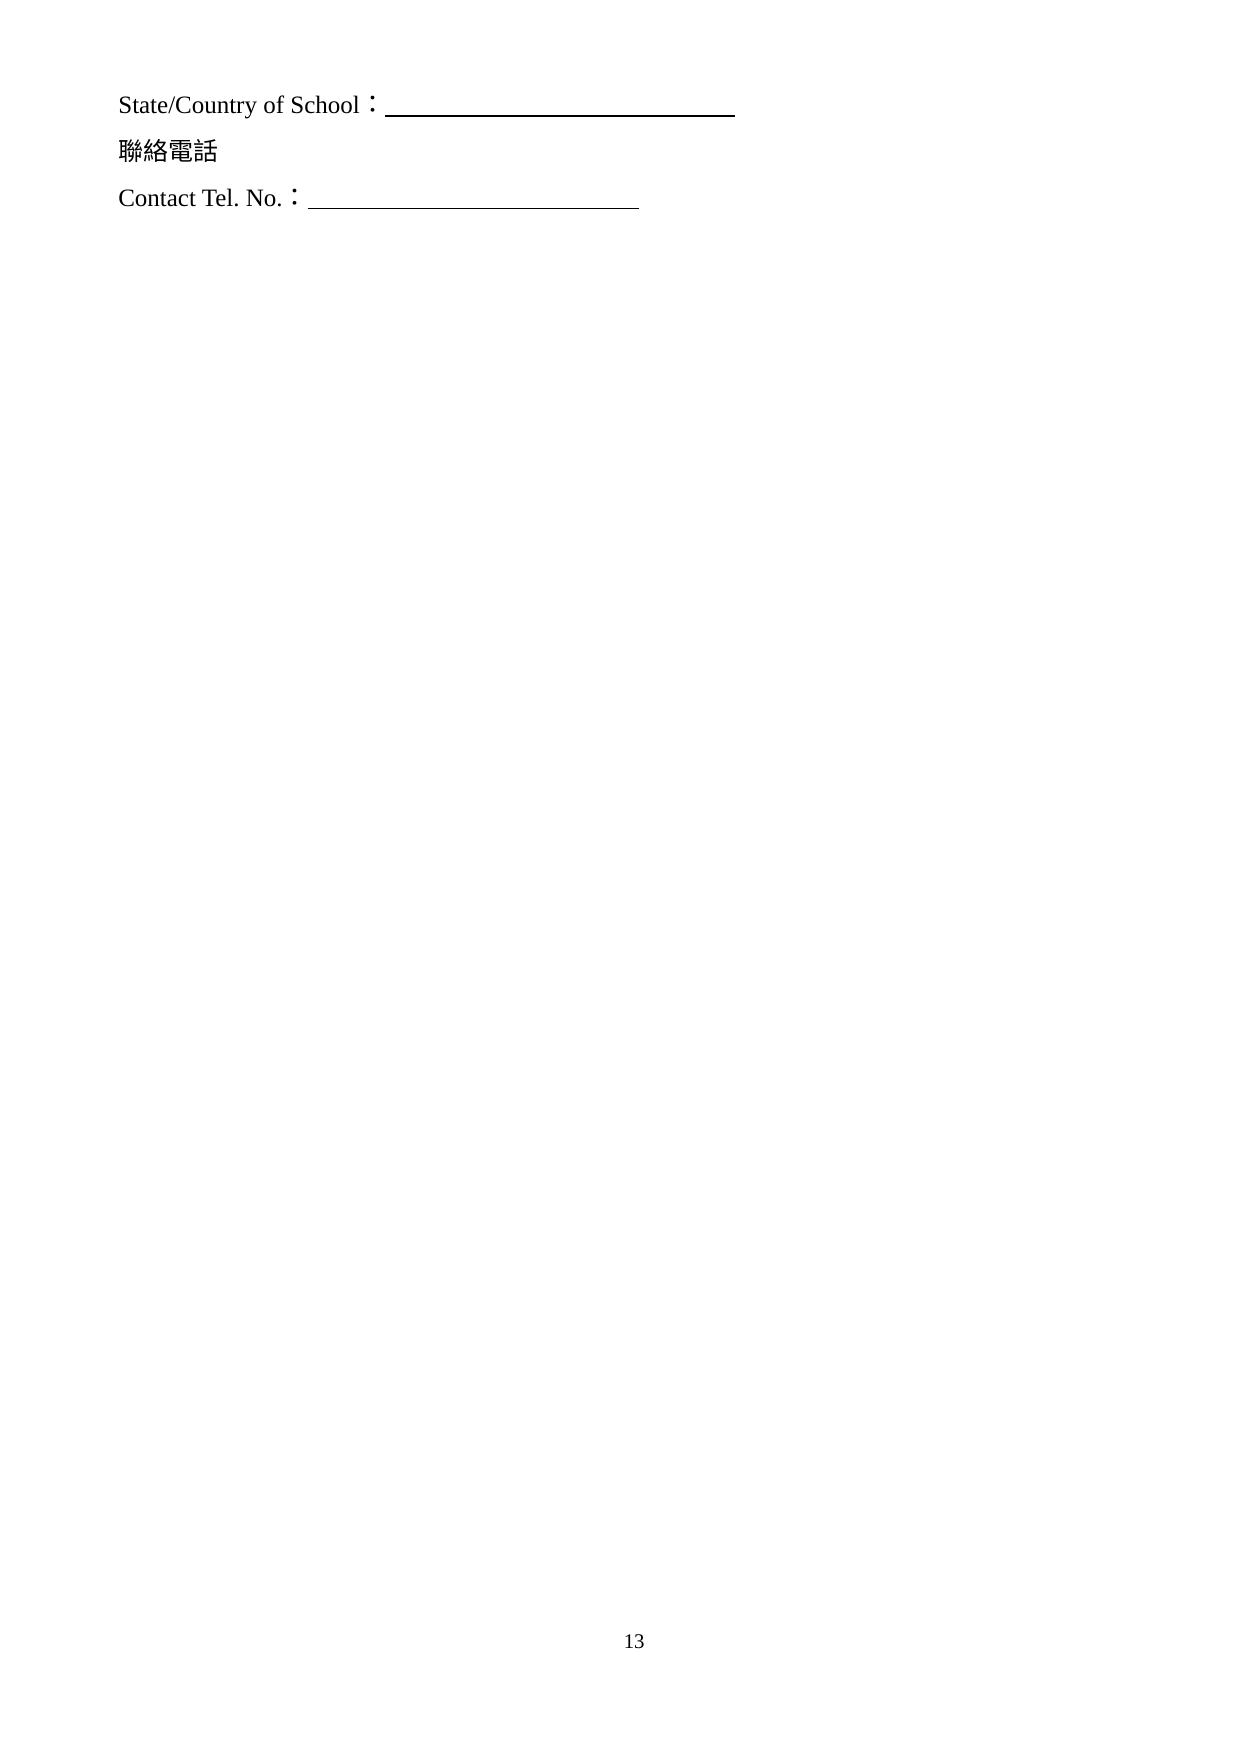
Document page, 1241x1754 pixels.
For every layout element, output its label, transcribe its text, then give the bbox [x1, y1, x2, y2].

text State/Country of School： [118, 89, 1150, 120]
text 聯絡電話 [118, 135, 1150, 166]
text Contact Tel. No.： [118, 181, 1150, 212]
